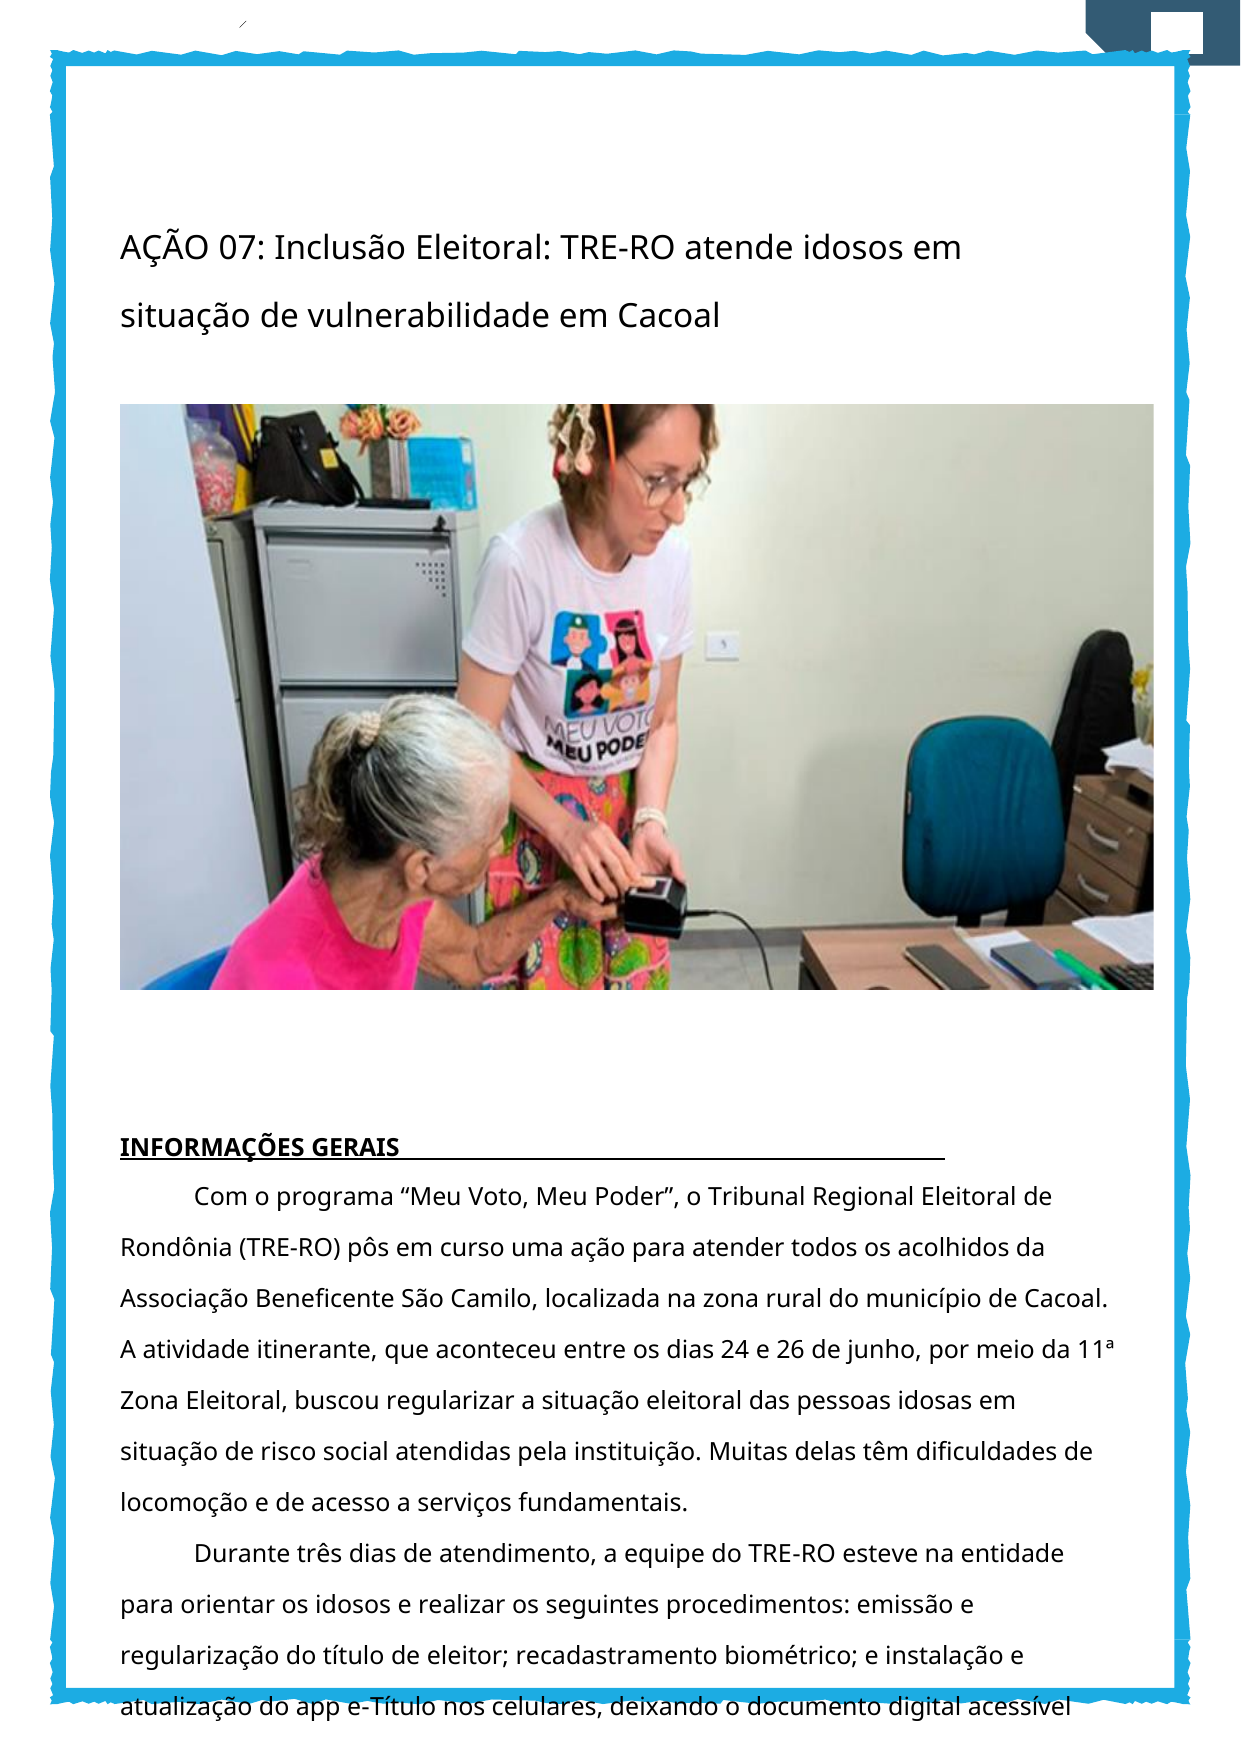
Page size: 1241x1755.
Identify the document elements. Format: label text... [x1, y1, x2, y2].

text AÇÃO 07: Inclusão Eleitoral: TRE-RO atende idosos em situação de vulnerabilidade em Cacoal [120, 224, 989, 338]
text atualização do app e‑Título nos celulares, deixando o documento digital acessível [120, 1700, 1116, 1723]
text INFORMAÇÕES GERAIS [120, 1129, 1174, 1163]
text Com o programa “Meu Voto, Meu Poder”, o Tribunal Regional Eleitoral de Rondônia (TRE-RO) pôs em curso uma ação para atender todos os acolhidos da Associação Beneficente São Camilo, localizada na zona rural do município de Cacoal. A atividade itinerante, que aconteceu entre os dias 24 e 26 de junho, por meio da 11ª Zona Eleitoral, buscou regularizar a situação eleitoral das pessoas idosas em situação de risco social atendidas pela instituição. Muitas delas têm dificuldades de locomoção e de acesso a serviços fundamentais. [120, 1179, 1119, 1519]
text Durante três dias de atendimento, a equipe do TRE‑RO esteve na entidade para orientar os idosos e realizar os seguintes procedimentos: emissão e regularização do título de eleitor; recadastramento biométrico; e instalação e [120, 1536, 1116, 1687]
